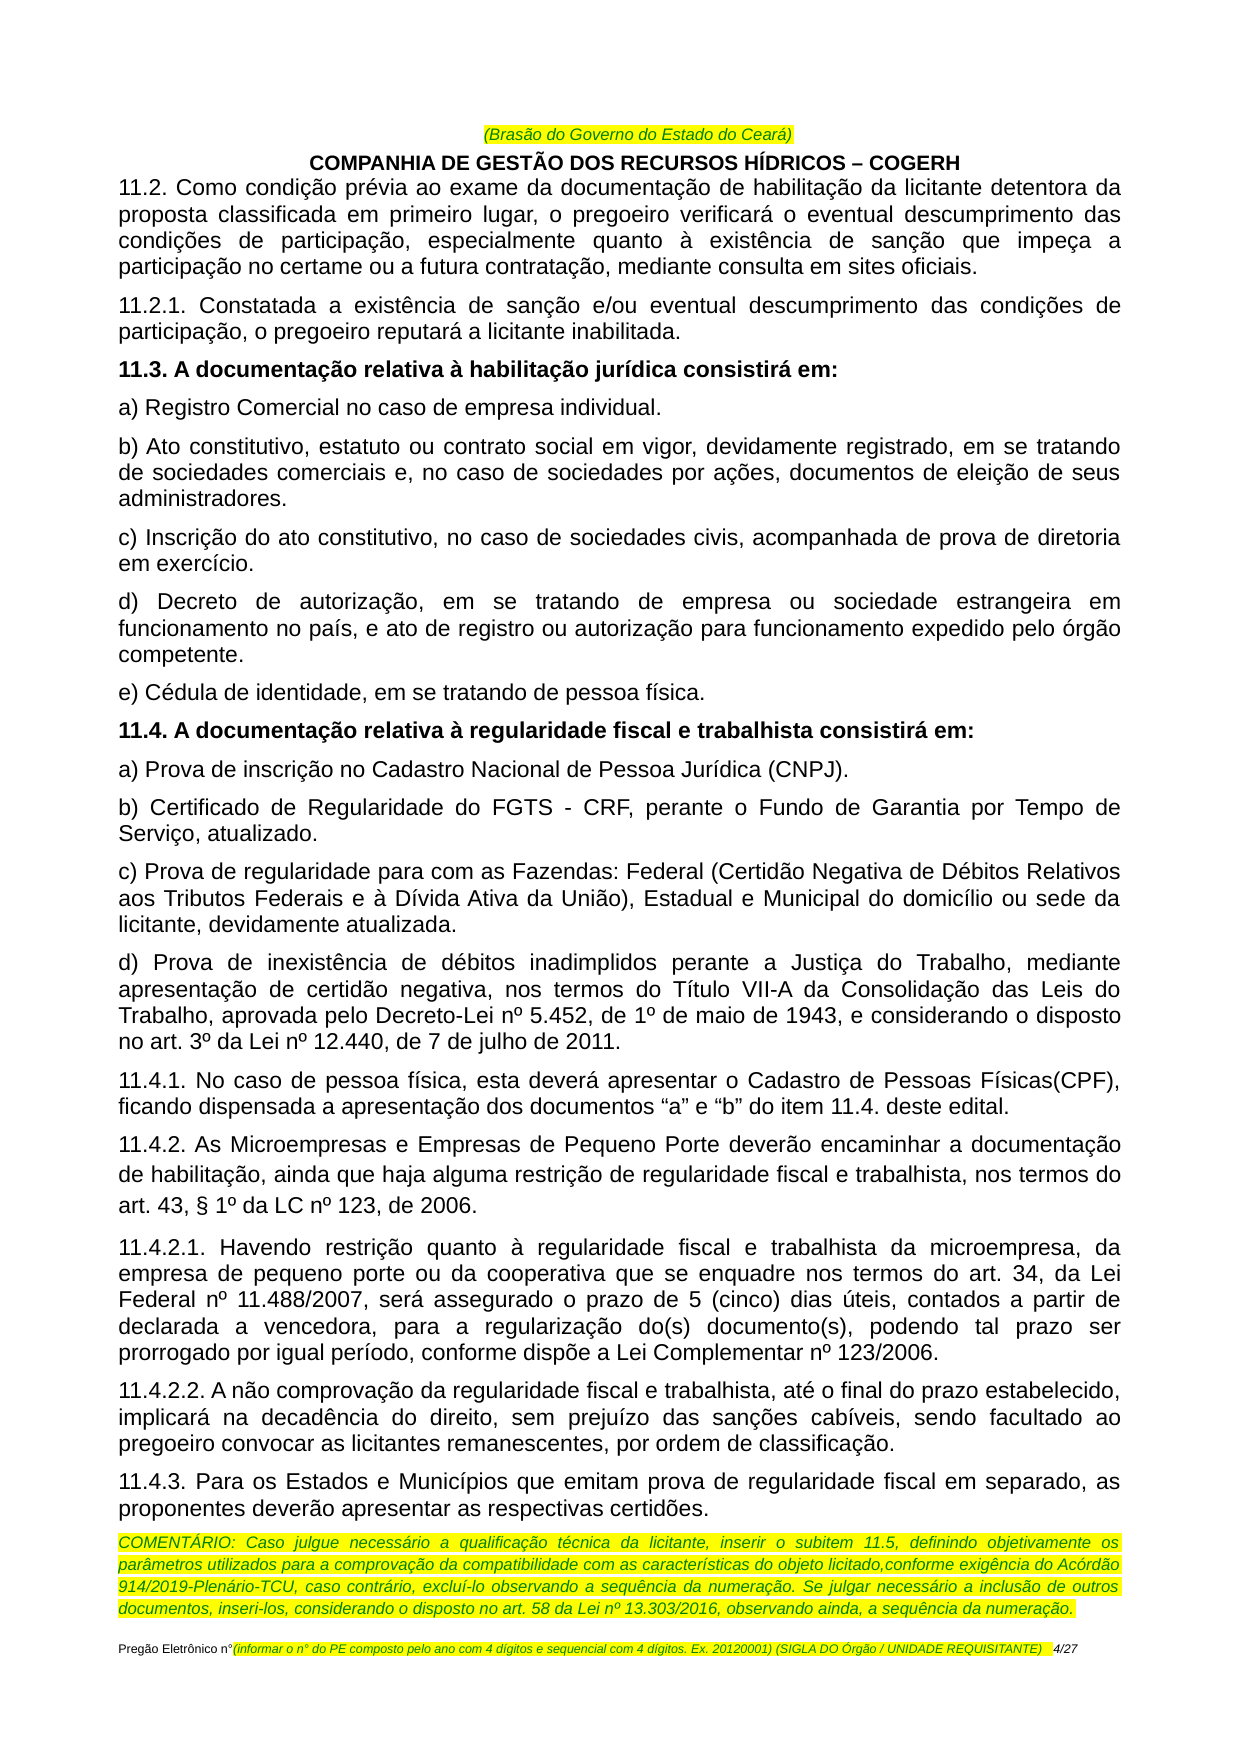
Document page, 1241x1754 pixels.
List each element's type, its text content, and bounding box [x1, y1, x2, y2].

text c) Prova de regularidade para com as Fazendas: Federal (Certidão Negativa de Débitos Relativos aos Tributos Federais e à Dívida Ativa da União), Estadual e Municipal do domicílio ou sede da licitante, devidamente atualizada. [118, 858, 1122, 937]
text COMENTÁRIO: Caso julgue necessário a qualificação técnica da licitante, inserir o subitem 11.5, definindo objetivamente os parâmetros utilizados para a comprovação da compatibilidade com as características do objeto licitado,conforme exigência do Acórdão 914/2019-Plenário-TCU, caso contrário, excluí-lo observando a sequência da numeração. Se julgar necessário a inclusão de outros documentos, inseri-los, considerando o disposto no art. 58 da Lei nº 13.303/2016, observando ainda, a sequência da numeração. [118, 1533, 1122, 1618]
text 11.3. A documentação relativa à habilitação jurídica consistirá em: [118, 356, 1122, 382]
text b) Certificado de Regularidade do FGTS - CRF, perante o Fundo de Garantia por Tempo de Serviço, atualizado. [118, 794, 1122, 846]
text 11.4.2.1. Havendo restrição quanto à regularidade fiscal e trabalhista da microempresa, da empresa de pequeno porte ou da cooperativa que se enquadre nos termos do art. 34, da Lei Federal nº 11.488/2007, será assegurado o prazo de 5 (cinco) dias úteis, contados a partir de declarada a vencedora, para a regularização do(s) documento(s), podendo tal prazo ser prorrogado por igual período, conforme dispõe a Lei Complementar nº 123/2006. [118, 1234, 1122, 1365]
text 11.2. Como condição prévia ao exame da documentação de habilitação da licitante detentora da proposta classificada em primeiro lugar, o pregoeiro verificará o eventual descumprimento das condições de participação, especialmente quanto à existência de sanção que impeça a participação no certame ou a futura contratação, mediante consulta em sites oficiais. [118, 174, 1122, 280]
text 11.4.3. Para os Estados e Municípios que emitam prova de regularidade fiscal em separado, as proponentes deverão apresentar as respectivas certidões. [118, 1468, 1122, 1521]
text a) Prova de inscrição no Cadastro Nacional de Pessoa Jurídica (CNPJ). [118, 756, 1122, 782]
text c) Inscrição do ato constitutivo, no caso de sociedades civis, acompanhada de prova de diretoria em exercício. [118, 523, 1122, 576]
text 11.4.1. No caso de pessoa física, esta deverá apresentar o Cadastro de Pessoas Físicas(CPF), ficando dispensada a apresentação dos documentos “a” e “b” do item 11.4. deste edital. [118, 1067, 1122, 1119]
list 11.4.2. As Microempresas e Empresas de Pequeno Porte deverão encaminhar a documentação de habilitação, ainda que haja alguma restrição de regularidade fiscal e trabalhista, nos termos do art. 43, § 1º da LC nº 123, de 2006. [118, 1131, 1122, 1218]
text d) Decreto de autorização, em se tratando de empresa ou sociedade estrangeira em funcionamento no país, e ato de registro ou autorização para funcionamento expedido pelo órgão competente. [118, 588, 1122, 667]
text 11.4. A documentação relativa à regularidade fiscal e trabalhista consistirá em: [118, 717, 1122, 744]
text 11.4.2.2. A não comprovação da regularidade fiscal e trabalhista, até o final do prazo estabelecido, implicará na decadência do direito, sem prejuízo das sanções cabíveis, sendo facultado ao pregoeiro convocar as licitantes remanescentes, por ordem de classificação. [118, 1377, 1122, 1456]
text 11.2.1. Constatada a existência de sanção e/ou eventual descumprimento das condições de participação, o pregoeiro reputará a licitante inabilitada. [118, 292, 1122, 344]
text e) Cédula de identidade, em se tratando de pessoa física. [118, 679, 1122, 705]
text b) Ato constitutivo, estatuto ou contrato social em vigor, devidamente registrado, em se tratando de sociedades comerciais e, no caso de sociedades por ações, documentos de eleição de seus administradores. [118, 433, 1122, 512]
text a) Registro Comercial no caso de empresa individual. [118, 394, 1122, 421]
text d) Prova de inexistência de débitos inadimplidos perante a Justiça do Trabalho, mediante apresentação de certidão negativa, nos termos do Título VII-A da Consolidação das Leis do Trabalho, aprovada pelo Decreto-Lei nº 5.452, de 1º de maio de 1943, e considerando o disposto no art. 3º da Lei nº 12.440, de 7 de julho de 2011. [118, 949, 1122, 1055]
